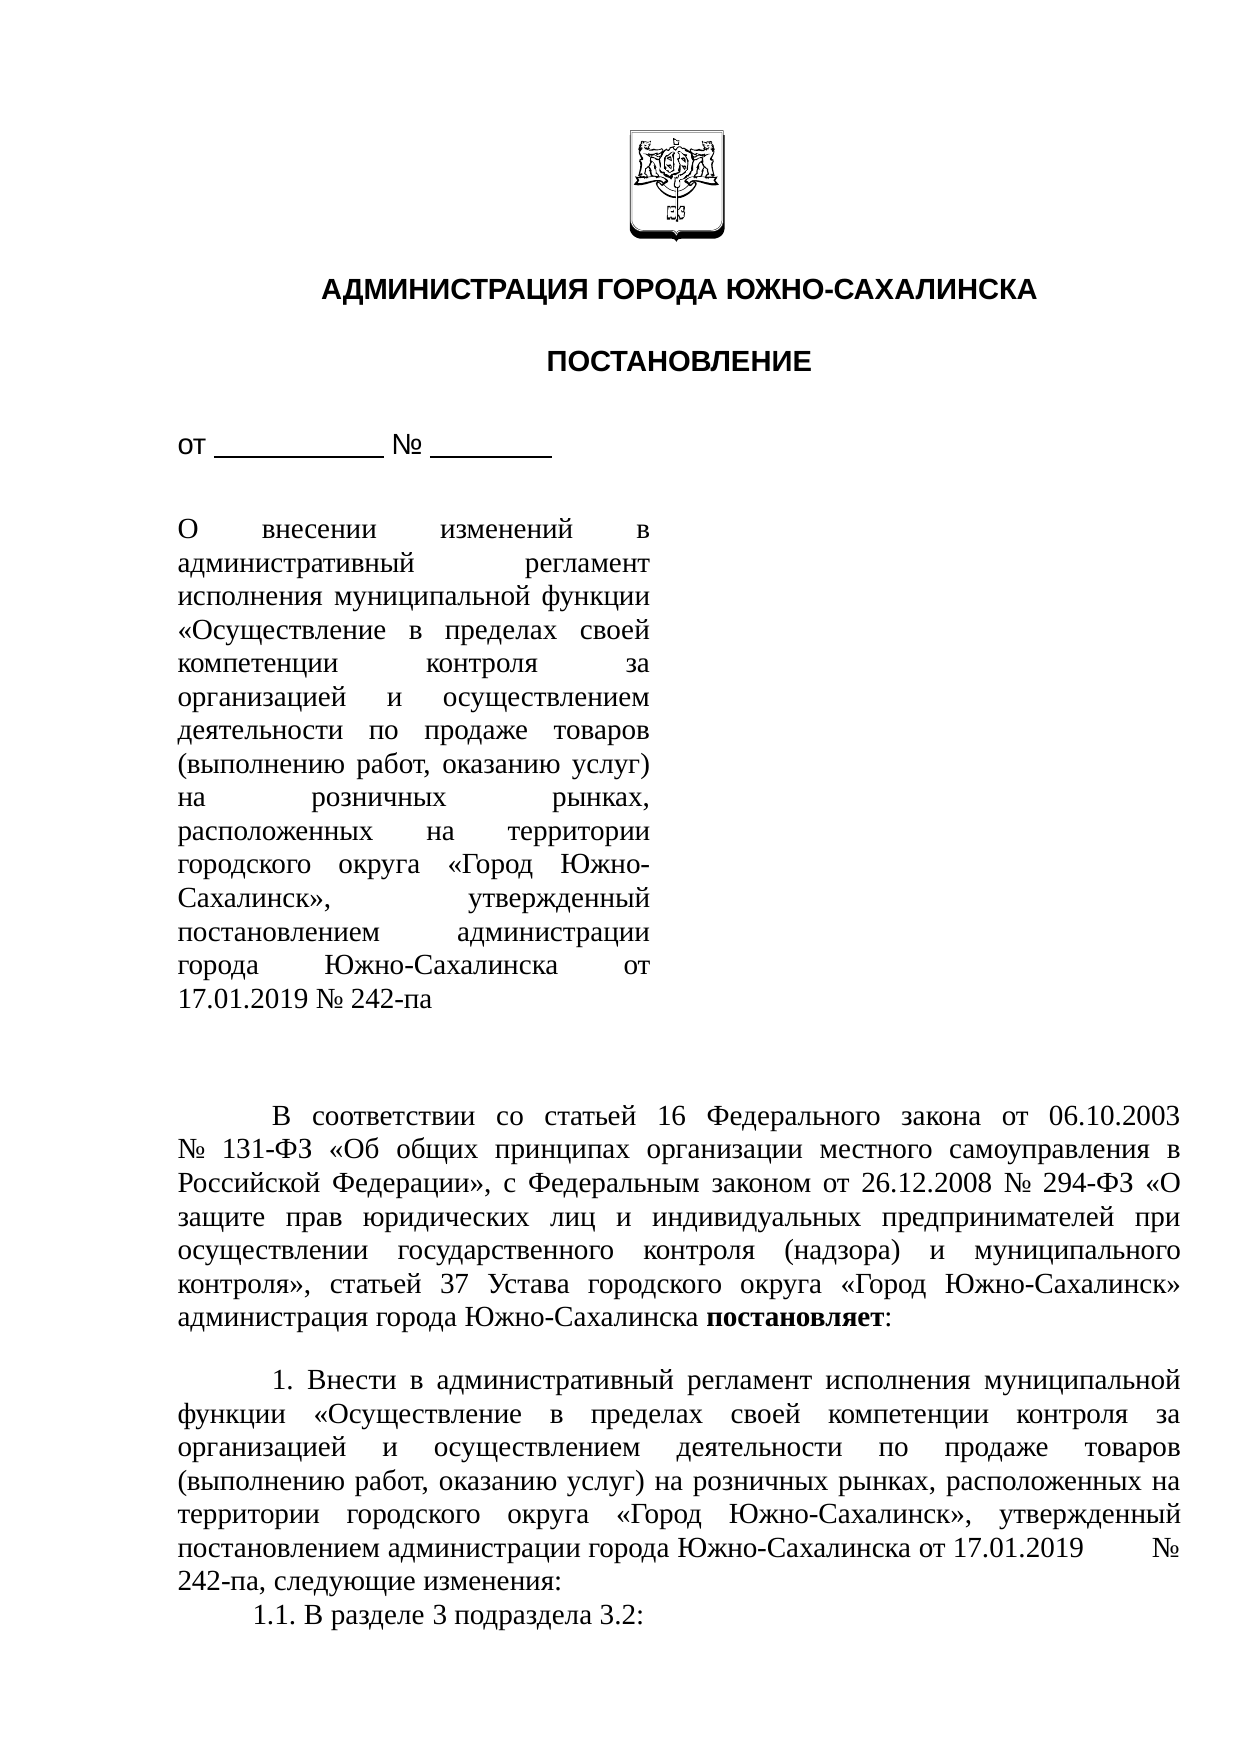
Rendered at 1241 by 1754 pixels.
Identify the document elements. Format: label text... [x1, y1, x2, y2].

text ПОСТАНОВЛЕНИЕ [177, 343, 1181, 377]
text 1.1. В разделе 3 подраздела 3.2: [177, 1597, 1181, 1631]
text 1. Внести в административный регламент исполнения муниципальной функции «Осуществление в пределах своей компетенции контроля за организацией и осуществлением деятельности по продаже товаров (выполнению работ, оказанию услуг) на розничных рынках, расположенных на территории городского округа «Город Южно-Сахалинск», утвержденный постановлением администрации города Южно-Сахалинска от 17.01.2019 № 242-па, следующие изменения: [177, 1362, 1181, 1597]
text от № [177, 427, 1181, 461]
text В соответствии со статьей 16 Федерального закона от 06.10.2003 № 131-ФЗ «Об общих принципах организации местного самоуправления в Российской Федерации», с Федеральным законом от 26.12.2008 № 294-ФЗ «О защите прав юридических лиц и индивидуальных предпринимателей при осуществлении государственного контроля (надзора) и муниципального контроля», статьей 37 Устава городского округа «Город Южно-Сахалинск» администрация города Южно-Сахалинска постановляет: [177, 1098, 1181, 1333]
text О внесении изменений в административный регламент исполнения муниципальной функции «Осуществление в пределах своей компетенции контроля за организацией и осуществлением деятельности по продаже товаров (выполнению работ, оказанию услуг) на розничных рынках, расположенных на территории городского округа «Город Южно-Сахалинск», утвержденный постановлением администрации города Южно-Сахалинска от 17.01.2019 № 242-па [177, 511, 650, 1014]
text АДМИНИСТРАЦИЯ ГОРОДА ЮЖНО-САХАЛИНСКА [177, 272, 1181, 306]
